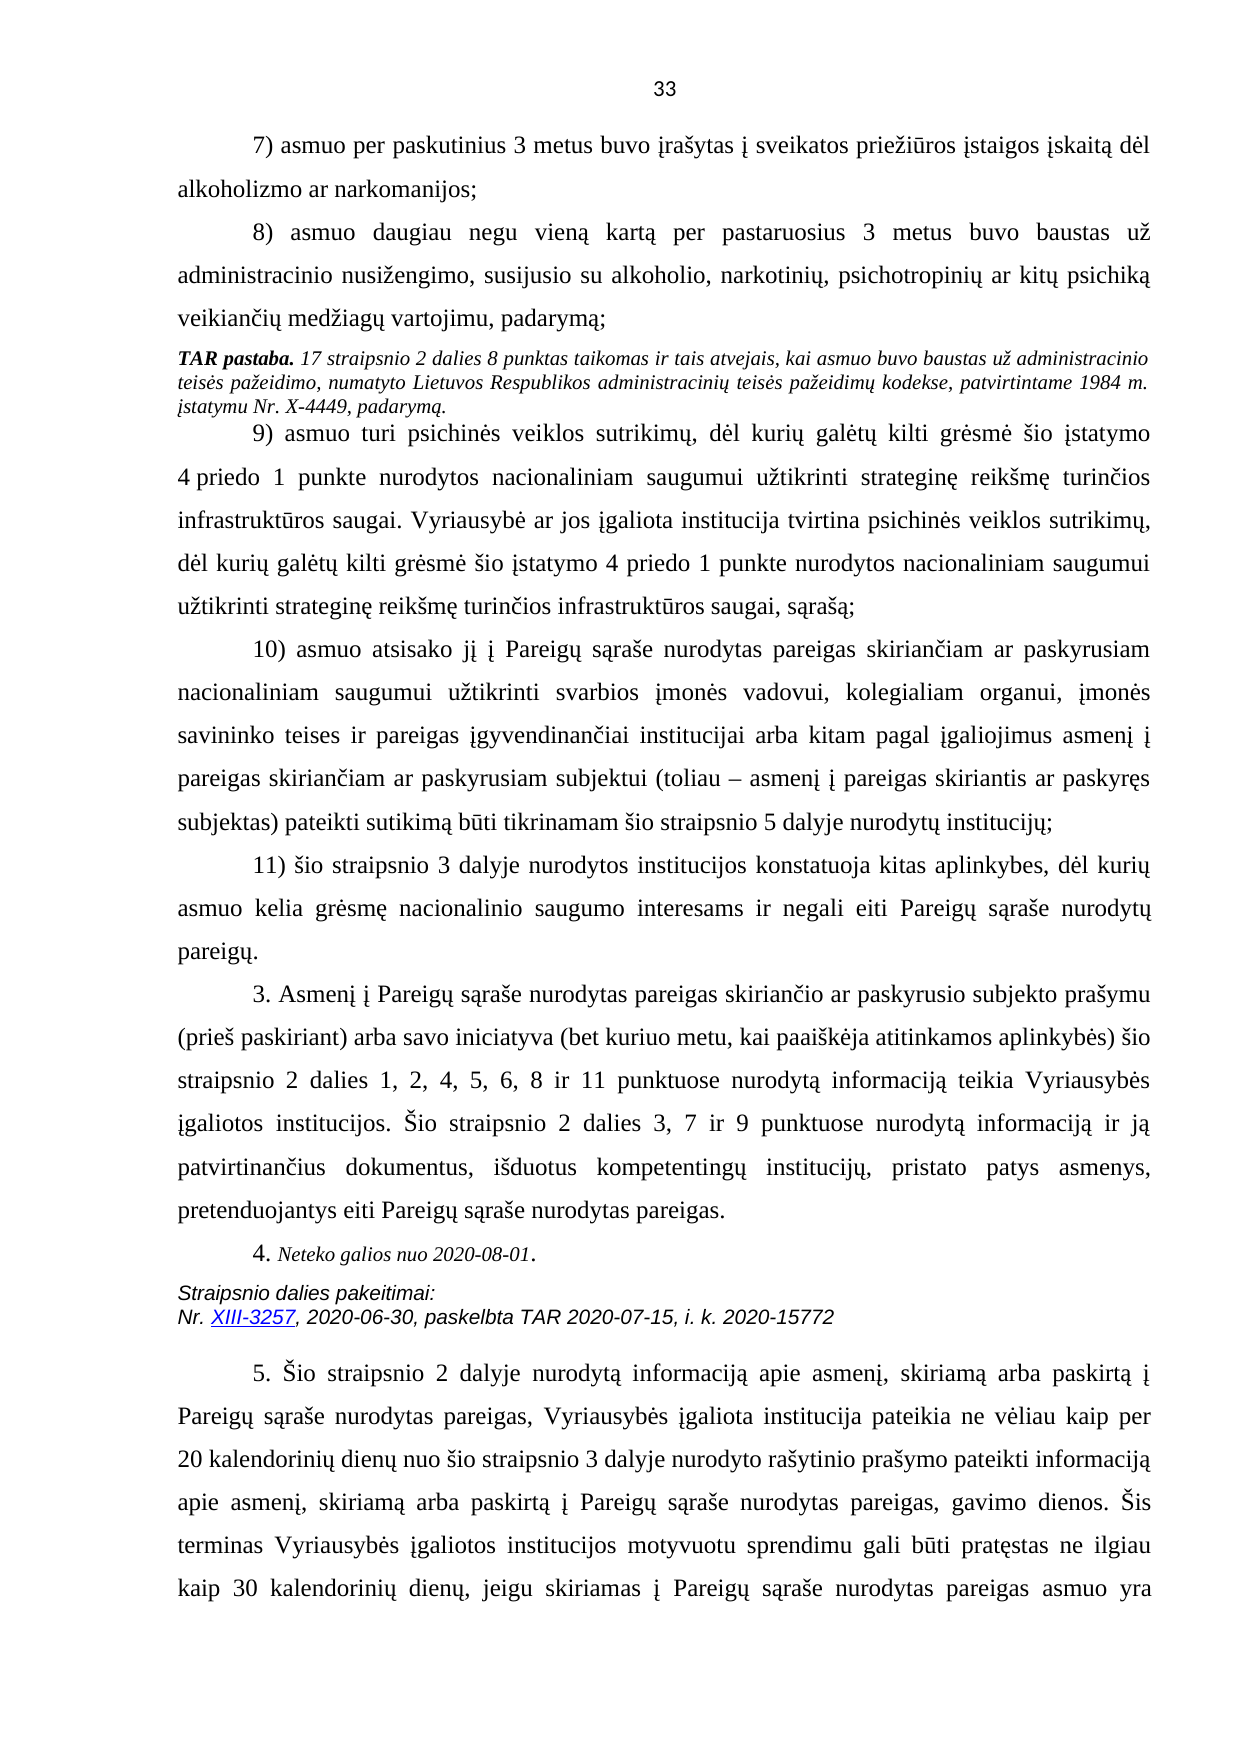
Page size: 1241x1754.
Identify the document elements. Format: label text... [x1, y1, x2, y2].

text Straipsnio dalies pakeitimai: [177, 1281, 1152, 1305]
text 4. Neteko galios nuo 2020-08-01. [177, 1238, 1152, 1267]
text 8) asmuo daugiau negu vieną kartą per pastaruosius 3 metus buvo baustas už administracinio nusižengimo, susijusio su alkoholio, narkotinių, psichotropinių ar kitų psichiką veikiančių medžiagų vartojimu, padarymą; [177, 217, 1152, 332]
text 7) asmuo per paskutinius 3 metus buvo įrašytas į sveikatos priežiūros įstaigos įskaitą dėl alkoholizmo ar narkomanijos; [177, 131, 1152, 202]
text 10) asmuo atsisako jį į Pareigų sąraše nurodytas pareigas skiriančiam ar paskyrusiam nacionaliniam saugumui užtikrinti svarbios įmonės vadovui, kolegialiam organui, įmonės savininko teises ir pareigas įgyvendinančiai institucijai arba kitam pagal įgaliojimus asmenį į pareigas skiriančiam ar paskyrusiam subjektui (toliau – asmenį į pareigas skiriantis ar paskyręs subjektas) pateikti sutikimą būti tikrinamam šio straipsnio 5 dalyje nurodytų institucijų; [177, 634, 1152, 835]
text TAR pastaba. 17 straipsnio 2 dalies 8 punktas taikomas ir tais atvejais, kai asmuo buvo baustas už administracinio teisės pažeidimo, numatyto Lietuvos Respublikos administracinių teisės pažeidimų kodekse, patvirtintame 1984 m. įstatymu Nr. X-4449, padarymą. [177, 346, 1152, 418]
text 5. Šio straipsnio 2 dalyje nurodytą informaciją apie asmenį, skiriamą arba paskirtą į Pareigų sąraše nurodytas pareigas, Vyriausybės įgaliota institucija pateikia ne vėliau kaip per 20 kalendorinių dienų nuo šio straipsnio 3 dalyje nurodyto rašytinio prašymo pateikti informaciją apie asmenį, skiriamą arba paskirtą į Pareigų sąraše nurodytas pareigas, gavimo dienos. Šis terminas Vyriausybės įgaliotos institucijos motyvuotu sprendimu gali būti pratęstas ne ilgiau kaip 30 kalendorinių dienų, jeigu skiriamas į Pareigų sąraše nurodytas pareigas asmuo yra [177, 1358, 1152, 1602]
text 9) asmuo turi psichinės veiklos sutrikimų, dėl kurių galėtų kilti grėsmė šio įstatymo 4 priedo 1 punkte nurodytos nacionaliniam saugumui užtikrinti strateginę reikšmę turinčios infrastruktūros saugai. Vyriausybė ar jos įgaliota institucija tvirtina psichinės veiklos sutrikimų, dėl kurių galėtų kilti grėsmė šio įstatymo 4 priedo 1 punkte nurodytos nacionaliniam saugumui užtikrinti strateginę reikšmę turinčios infrastruktūros saugai, sąrašą; [177, 418, 1152, 620]
text 11) šio straipsnio 3 dalyje nurodytos institucijos konstatuoja kitas aplinkybes, dėl kurių asmuo kelia grėsmę nacionalinio saugumo interesams ir negali eiti Pareigų sąraše nurodytų pareigų. [177, 850, 1152, 965]
text 3. Asmenį į Pareigų sąraše nurodytas pareigas skiriančio ar paskyrusio subjekto prašymu (prieš paskiriant) arba savo iniciatyva (bet kuriuo metu, kai paaiškėja atitinkamos aplinkybės) šio straipsnio 2 dalies 1, 2, 4, 5, 6, 8 ir 11 punktuose nurodytą informaciją teikia Vyriausybės įgaliotos institucijos. Šio straipsnio 2 dalies 3, 7 ir 9 punktuose nurodytą informaciją ir ją patvirtinančius dokumentus, išduotus kompetentingų institucijų, pristato patys asmenys, pretenduojantys eiti Pareigų sąraše nurodytas pareigas. [177, 979, 1152, 1223]
text Nr. XIII-3257, 2020-06-30, paskelbta TAR 2020-07-15, i. k. 2020-15772 [177, 1305, 1152, 1329]
